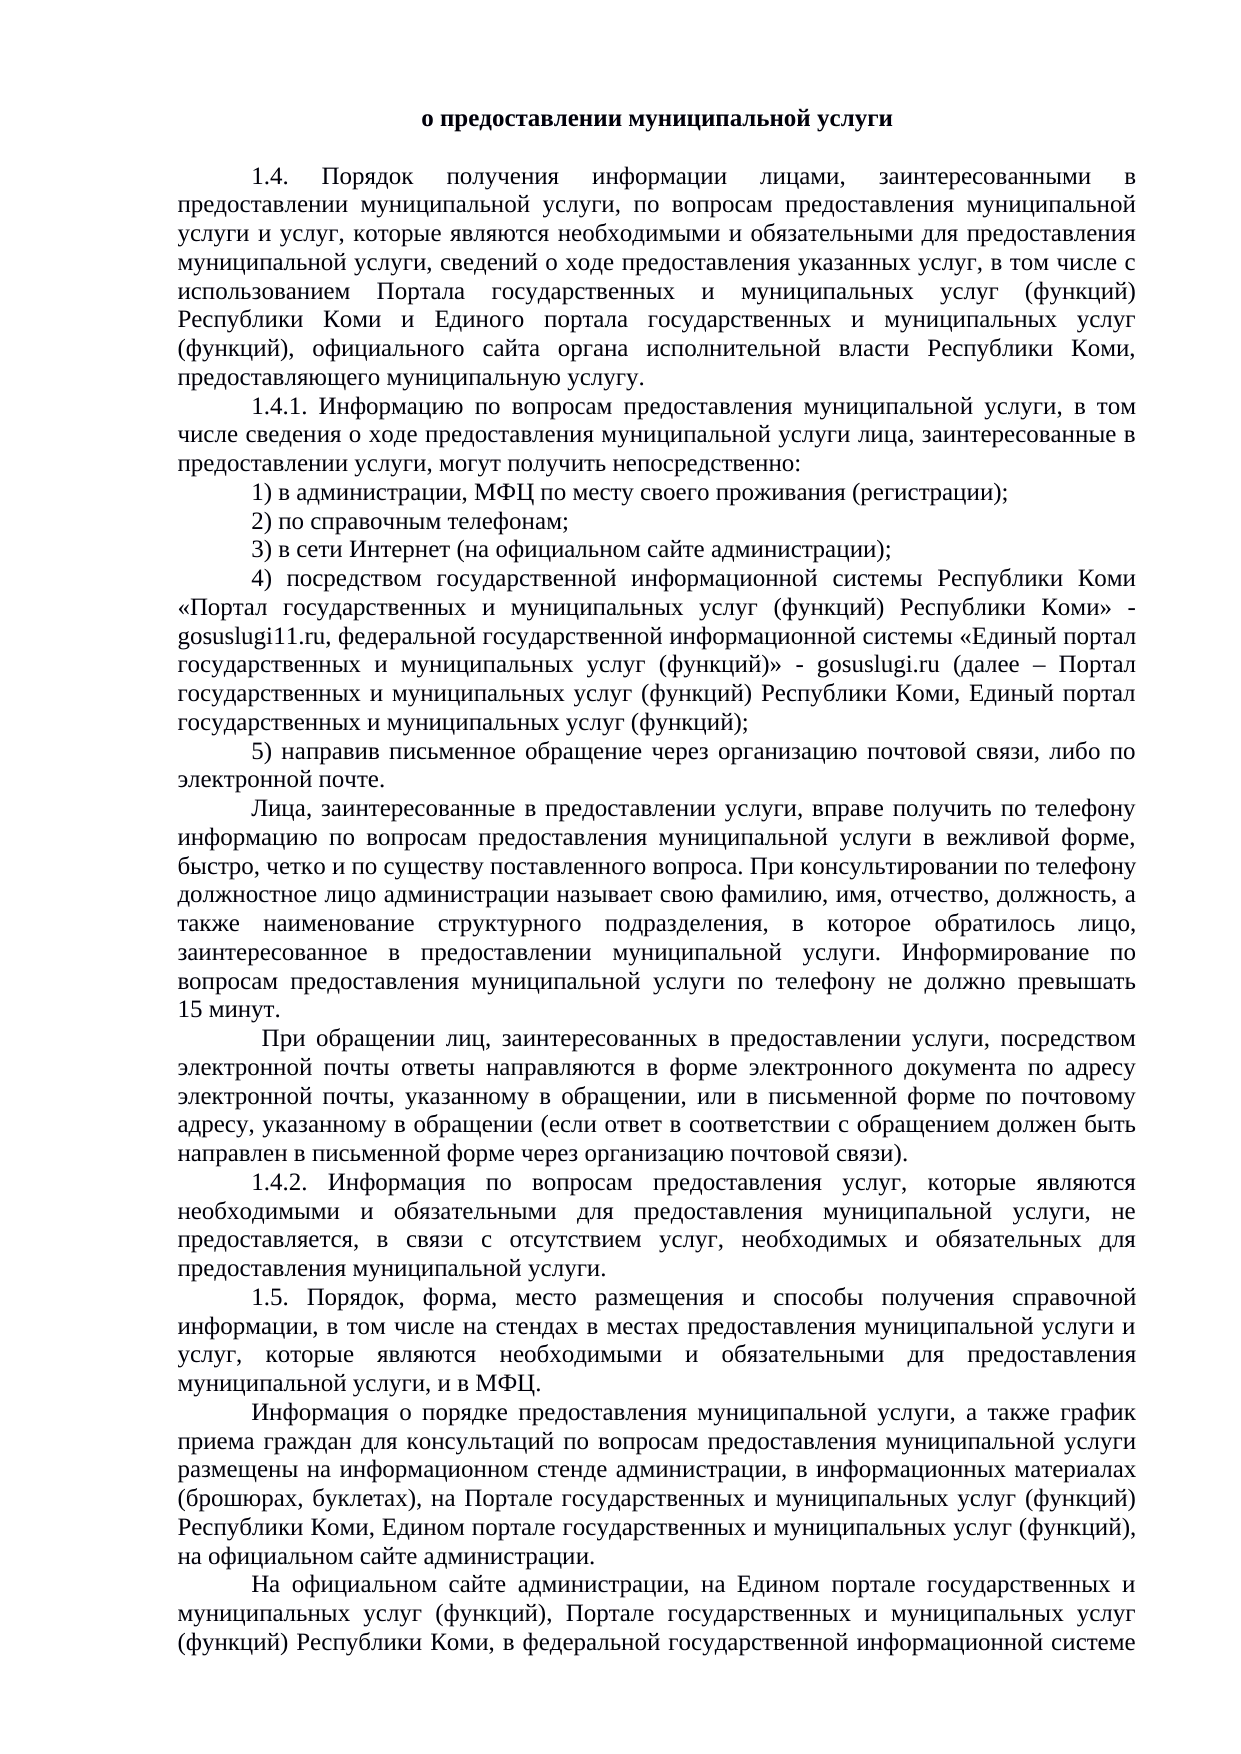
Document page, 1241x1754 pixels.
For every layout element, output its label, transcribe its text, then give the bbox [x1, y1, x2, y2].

text 1.4.1. Информацию по вопросам предоставления муниципальной услуги, в том числе сведения о ходе предоставления муниципальной услуги лица, заинтересованные в предоставлении услуги, могут получить непосредственно: [177, 391, 1137, 477]
text На официальном сайте администрации, на Едином портале государственных и муниципальных услуг (функций), Портале государственных и муниципальных услуг (функций) Республики Коми, в федеральной государственной информационной системе [177, 1569, 1137, 1656]
text 1.5. Порядок, форма, место размещения и способы получения справочной информации, в том числе на стендах в местах предоставления муниципальной услуги и услуг, которые являются необходимыми и обязательными для предоставления муниципальной услуги, и в МФЦ. [177, 1282, 1137, 1397]
text Информация о порядке предоставления муниципальной услуги, а также график приема граждан для консультаций по вопросам предоставления муниципальной услуги размещены на информационном стенде администрации, в информационных материалах (брошюрах, буклетах), на Портале государственных и муниципальных услуг (функций) Республики Коми, Едином портале государственных и муниципальных услуг (функций), на официальном сайте администрации. [177, 1397, 1137, 1569]
text Лица, заинтересованные в предоставлении услуги, вправе получить по телефону информацию по вопросам предоставления муниципальной услуги в вежливой форме, быстро, четко и по существу поставленного вопроса. При консультировании по телефону должностное лицо администрации называет свою фамилию, имя, отчество, должность, а также наименование структурного подразделения, в которое обратилось лицо, заинтересованное в предоставлении муниципальной услуги. Информирование по вопросам предоставления муниципальной услуги по телефону не должно превышать 15 минут. [177, 793, 1137, 1023]
text 4) посредством государственной информационной системы Республики Коми «Портал государственных и муниципальных услуг (функций) Республики Коми» - gosuslugi11.ru, федеральной государственной информационной системы «Единый портал государственных и муниципальных услуг (функций)» - gosuslugi.ru (далее – Портал государственных и муниципальных услуг (функций) Республики Коми, Единый портал государственных и муниципальных услуг (функций); [177, 563, 1137, 736]
text о предоставлении муниципальной услуги [177, 103, 1137, 132]
text 1.4. Порядок получения информации лицами, заинтересованными в предоставлении муниципальной услуги, по вопросам предоставления муниципальной услуги и услуг, которые являются необходимыми и обязательными для предоставления муниципальной услуги, сведений о ходе предоставления указанных услуг, в том числе с использованием Портала государственных и муниципальных услуг (функций) Республики Коми и Единого портала государственных и муниципальных услуг (функций), официального сайта органа исполнительной власти Республики Коми, предоставляющего муниципальную услугу. [177, 161, 1137, 391]
text 2) по справочным телефонам; [177, 506, 1137, 534]
text При обращении лиц, заинтересованных в предоставлении услуги, посредством электронной почты ответы направляются в форме электронного документа по адресу электронной почты, указанному в обращении, или в письменной форме по почтовому адресу, указанному в обращении (если ответ в соответствии с обращением должен быть направлен в письменной форме через организацию почтовой связи). [177, 1023, 1137, 1167]
text 3) в сети Интернет (на официальном сайте администрации); [177, 534, 1137, 563]
text 1.4.2. Информация по вопросам предоставления услуг, которые являются необходимыми и обязательными для предоставления муниципальной услуги, не предоставляется, в связи с отсутствием услуг, необходимых и обязательных для предоставления муниципальной услуги. [177, 1167, 1137, 1282]
text 5) направив письменное обращение через организацию почтовой связи, либо по электронной почте. [177, 736, 1137, 793]
text 1) в администрации, МФЦ по месту своего проживания (регистрации); [177, 477, 1137, 506]
